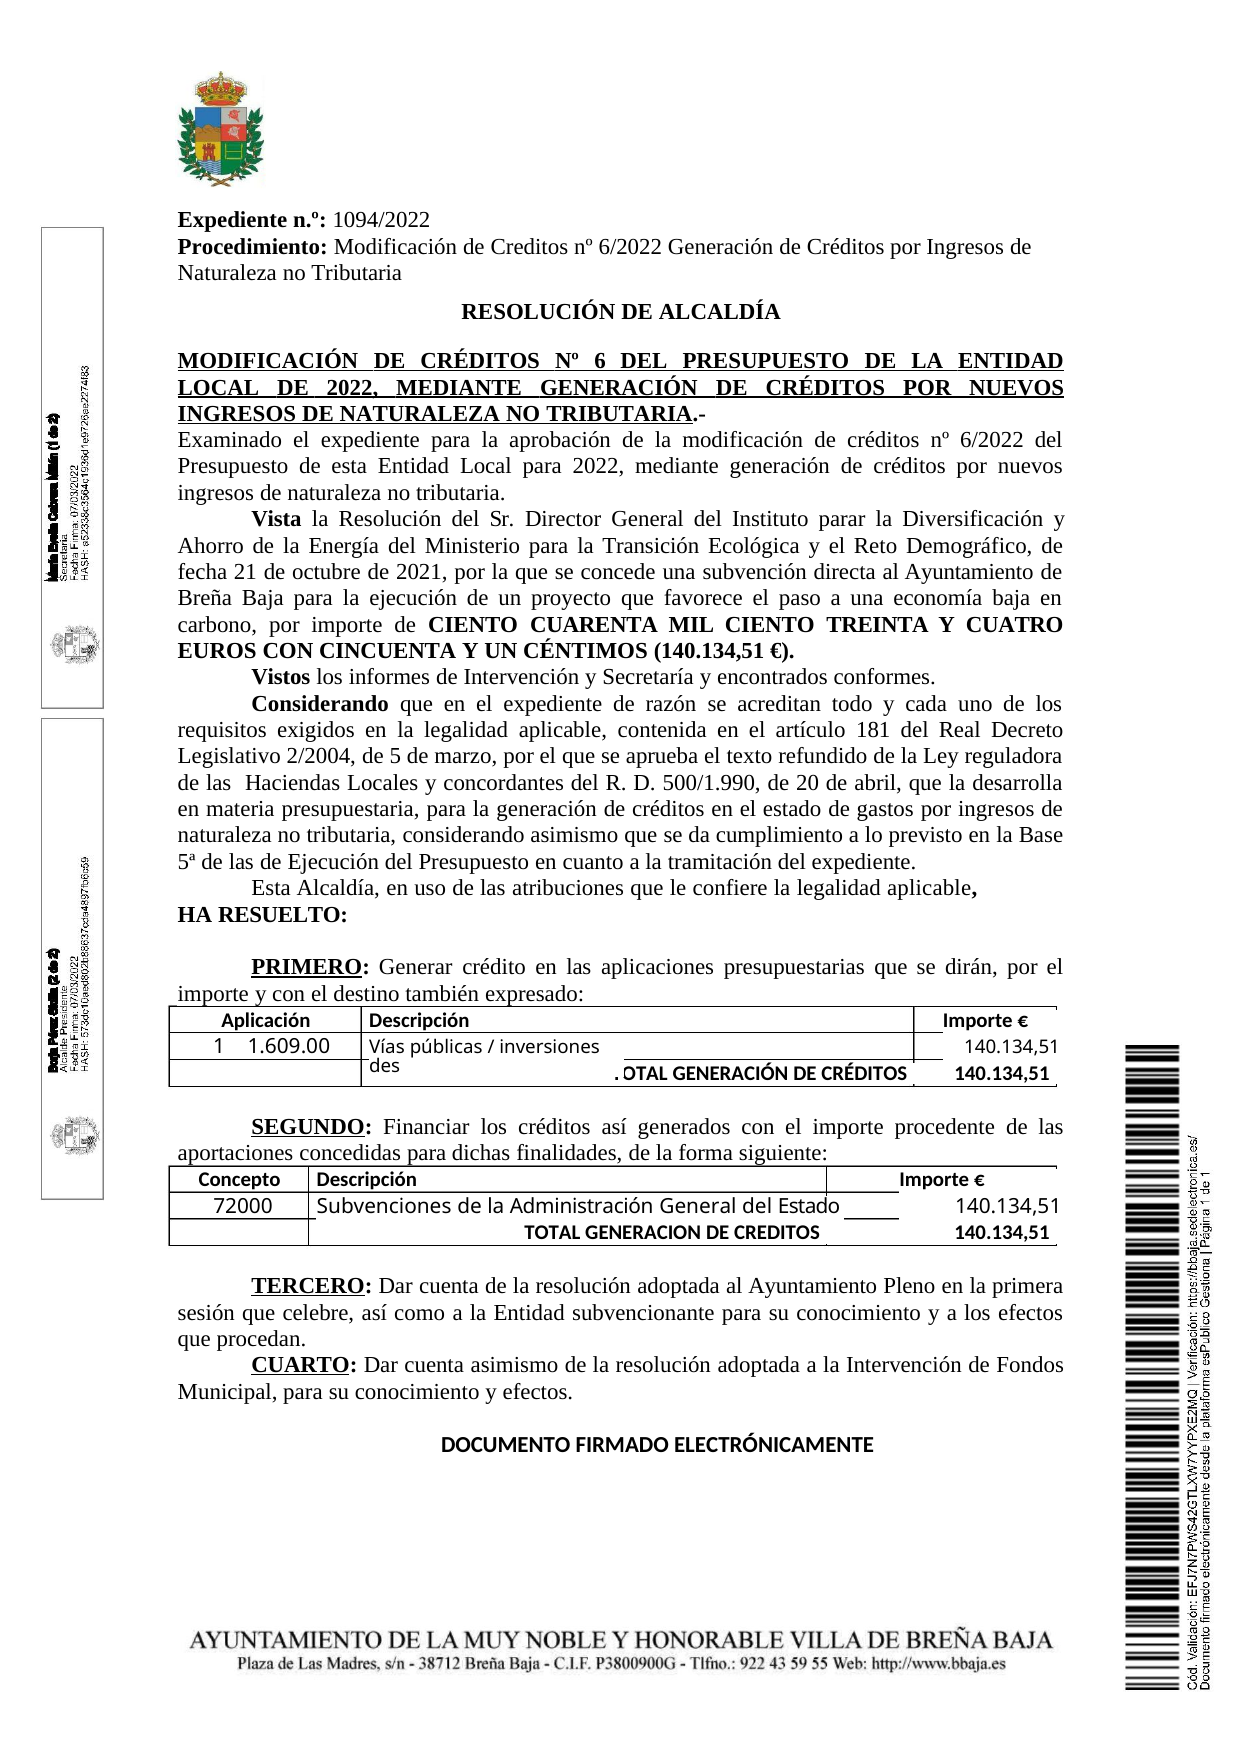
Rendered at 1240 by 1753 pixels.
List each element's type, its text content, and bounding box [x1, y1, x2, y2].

text Ahorro de la Energía del Ministerio para la Transición Ecológica y el Reto Demográfico, de [177, 534, 1088, 558]
text de las Haciendas Locales y concordantes del R. D. 500/1.990, de 20 de abril, que la desarrolla [177, 771, 1087, 795]
text Expediente n.º: 1094/2022 [177, 208, 1054, 232]
text Concepto [198, 1169, 306, 1191]
text INGRESOS DE NATURALEZA NO TRIBUTARIA.- [177, 402, 1088, 426]
text en materia presupuestaria, para la generación de créditos en el estado de gastos por ingresos de [177, 797, 1087, 821]
text LOCAL DE 2022, MEDIANTE GENERACIÓN DE CRÉDITOS POR NUEVOS [177, 376, 1088, 400]
text SEGUNDO: Financiar los créditos así generados con el importe procedente de las [251, 1115, 1087, 1139]
text Aplicación [221, 1010, 335, 1032]
text 140.134,51 [964, 1037, 1074, 1057]
text 1 [213, 1036, 248, 1058]
text que procedan. [177, 1327, 1087, 1351]
text TOTAL GENERACION DE CREDITOS [524, 1222, 844, 1244]
text Naturaleza no Tributaria [177, 261, 1054, 285]
text Legislativo 2/2004, de 5 de marzo, por el que se aprueba el texto refundido de la Ley reguladora [177, 745, 1087, 769]
text PRIMERO: Generar crédito en las aplicaciones presupuestarias que se dirán, por el [251, 956, 1087, 979]
text 140.134,51 [954, 1222, 1074, 1244]
text Esta Alcaldía, en uso de las atribuciones que le confiere la legalidad aplicable, [251, 876, 1000, 900]
text 531.609.00 [248, 1036, 343, 1058]
text sesión que celebre, así como a la Entidad subvencionante para su conocimiento y a los efectos [177, 1301, 1087, 1325]
text Vías públicas / inversiones des [369, 1037, 624, 1077]
text requisitos exigidos en la legalidad aplicable, contenida en el artículo 181 del Real Decreto [177, 718, 1087, 742]
text Vista la Resolución del Sr. Director General del Instituto parar la Diversificación y [251, 507, 1088, 531]
text Subvenciones de la Administración General del Estado [316, 1196, 844, 1218]
text TOTAL GENERACIÓN DE CRÉDITOS [611, 1063, 932, 1084]
text ingresos de naturaleza no tributaria. [177, 481, 1088, 505]
text EUROS CON CINCUENTA Y UN CÉNTIMOS (140.134,51 €). [177, 639, 1088, 663]
text 140.134,51 [954, 1063, 1074, 1084]
text 140.134,51 [955, 1196, 1074, 1218]
text ª de las de Ejecución del Presupuesto en cuanto a la tramitación del expediente. [189, 850, 939, 874]
text Descripción [369, 1010, 494, 1032]
text Importe € [899, 1169, 1074, 1191]
text Breña Baja para la ejecución de un proyecto que favorece el paso a una economía baja en [177, 587, 1088, 611]
text 72000 [213, 1196, 291, 1218]
text carbono, por importe de CIENTO CUARENTA MIL CIENTO TREINTA Y CUATRO [177, 613, 1088, 637]
text Presupuesto de esta Entidad Local para 2022, mediante generación de créditos por nuevos [177, 455, 1088, 479]
text Examinado el expediente para la aprobación de la modificación de créditos nº 6/2022 del [177, 428, 1088, 452]
text 5 [177, 850, 189, 874]
text Vistos los informes de Intervención y Secretaría y encontrados conformes. [251, 666, 959, 689]
text HA RESUELTO: [177, 903, 1000, 927]
text aportaciones concedidas para dichas finalidades, de la forma siguiente: [177, 1141, 1087, 1165]
text importe y con el destino también expresado: [177, 982, 1087, 1006]
text fecha 21 de octubre de 2021, por la que se concede una subvención directa al Ayuntamiento de [177, 560, 1088, 584]
text Considerando que en el expediente de razón se acreditan todo y cada uno de los [251, 692, 1087, 716]
text naturaleza no tributaria, considerando asimismo que se da cumplimiento a lo previsto en la Base [177, 824, 1087, 848]
text RESOLUCIÓN DE ALCALDÍA [461, 300, 804, 324]
text Importe € [943, 1010, 1074, 1032]
text DOCUMENTO FIRMADO ELECTRÓNICAMENTE [441, 1433, 898, 1457]
text Procedimiento: Modificación de Creditos nº 6/2022 Generación de Créditos por Ingresos de [177, 235, 1054, 259]
text Municipal, para su conocimiento y efectos. [177, 1380, 1087, 1404]
text TERCERO: Dar cuenta de la resolución adoptada al Ayuntamiento Pleno en la primera [251, 1274, 1087, 1298]
text CUARTO: Dar cuenta asimismo de la resolución adoptada a la Intervención de Fondos [251, 1353, 1087, 1377]
text MODIFICACIÓN DE CRÉDITOS Nº 6 DEL PRESUPUESTO DE LA ENTIDAD [177, 349, 1088, 373]
text Descripción [316, 1169, 442, 1191]
